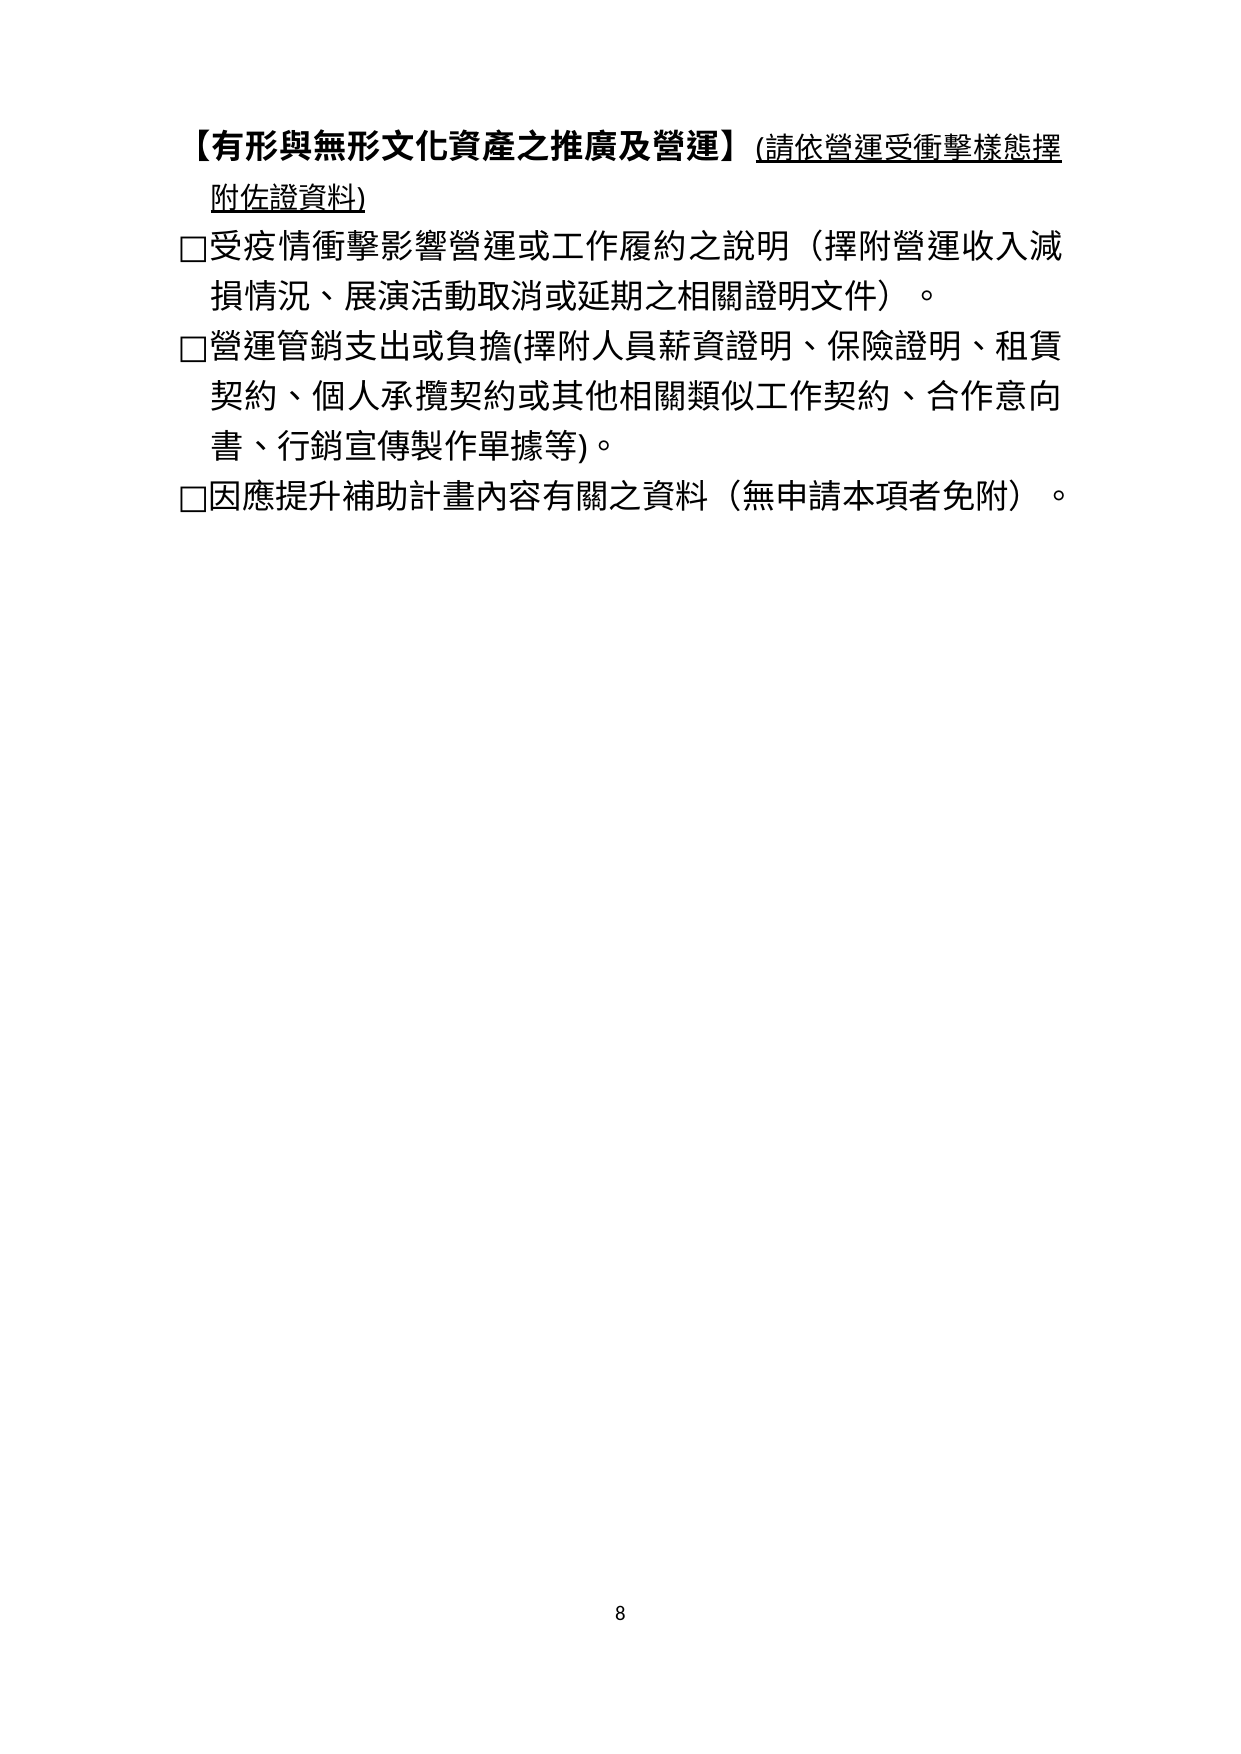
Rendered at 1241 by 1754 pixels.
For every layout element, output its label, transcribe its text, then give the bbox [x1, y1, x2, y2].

text □受疫情衝擊影響營運或工作履約之說明（擇附營運收入減損情況、展演活動取消或延期之相關證明文件）。 [177, 218, 1063, 318]
text 【有形與無形文化資產之推廣及營運】(請依營運受衝擊樣態擇附佐證資料) [177, 118, 1063, 218]
text □營運管銷支出或負擔(擇附人員薪資證明、保險證明、租賃契約、個人承攬契約或其他相關類似工作契約、合作意向書、行銷宣傳製作單據等)。 [177, 318, 1063, 468]
text □因應提升補助計畫內容有關之資料（無申請本項者免附）。 [177, 468, 1063, 518]
